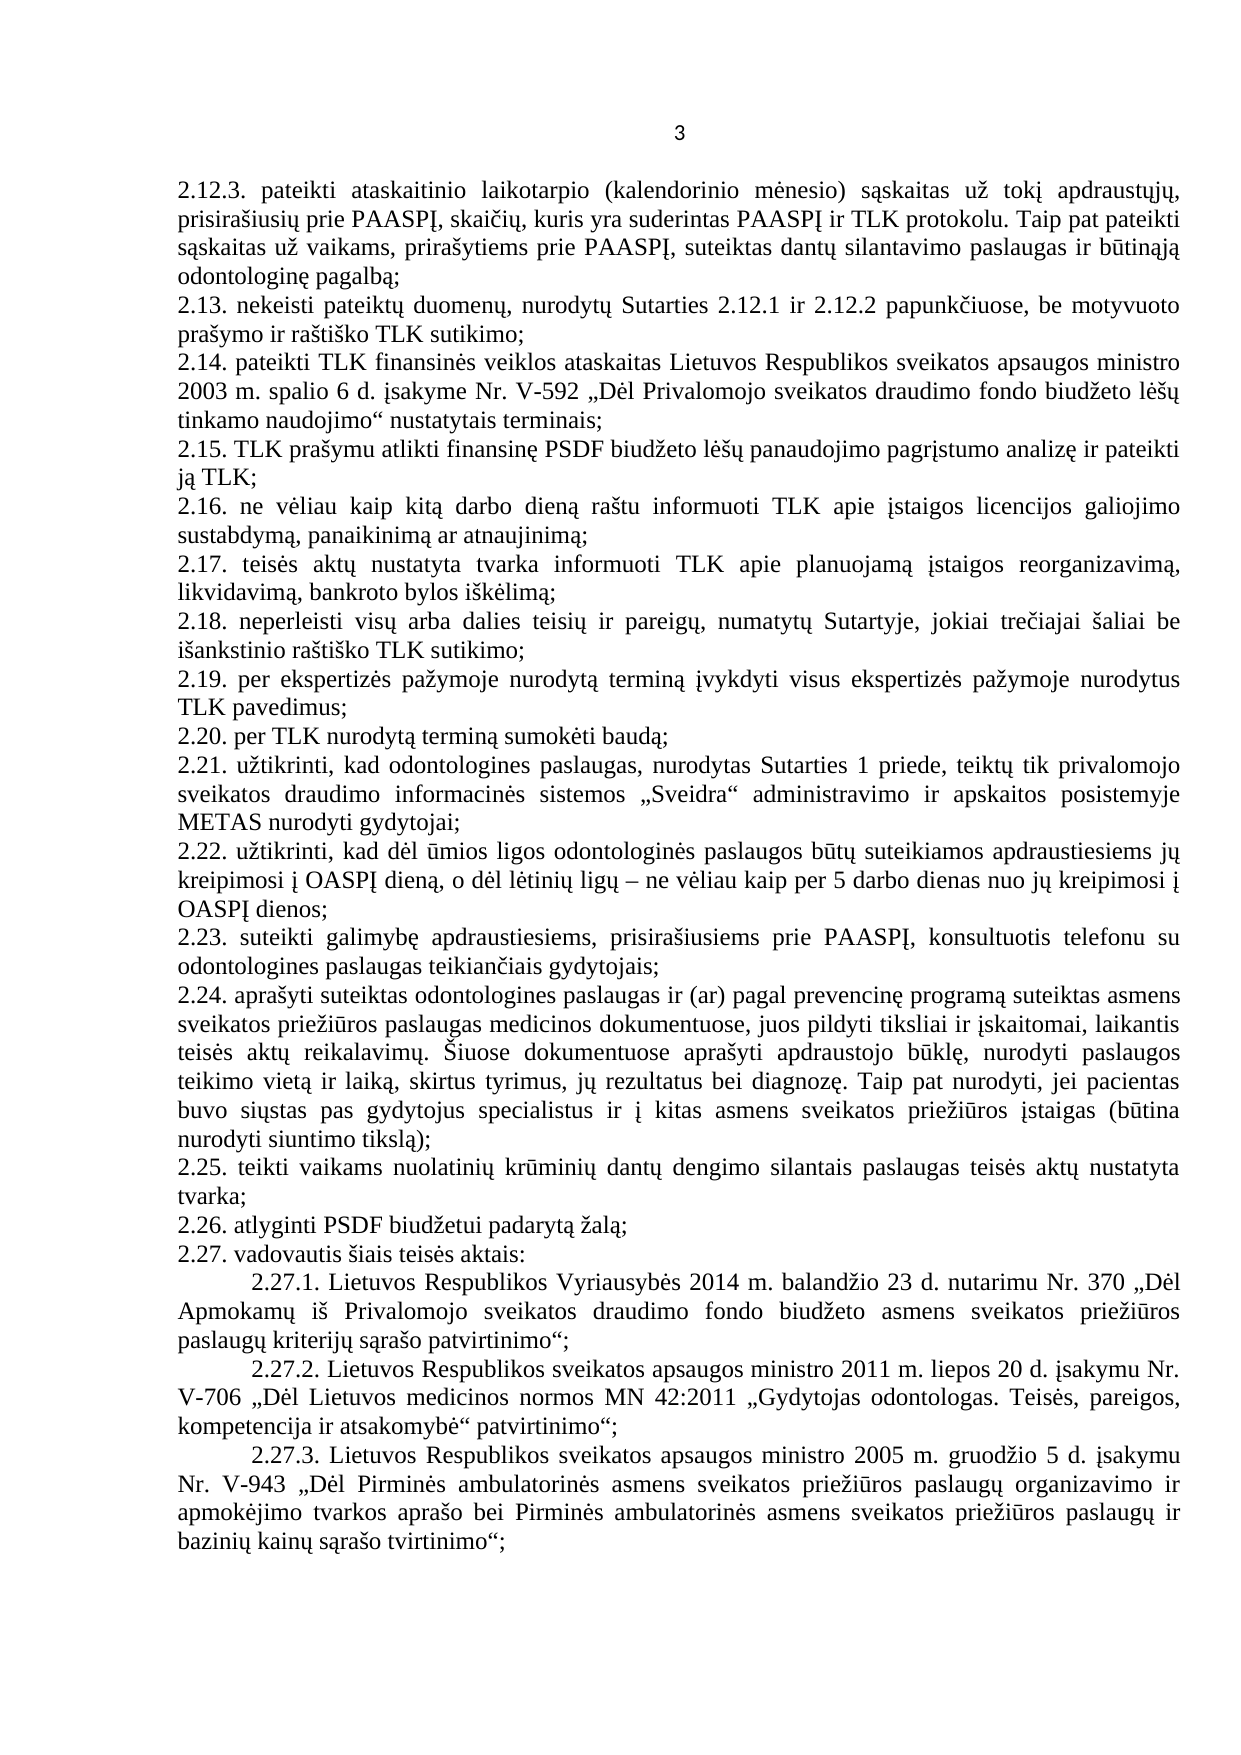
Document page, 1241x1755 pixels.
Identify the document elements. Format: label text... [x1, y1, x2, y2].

text 2.27.2. Lietuvos Respublikos sveikatos apsaugos ministro 2011 m. liepos 20 d. įsakymu Nr. V-706 „Dėl Lietuvos medicinos normos MN 42:2011 „Gydytojas odontologas. Teisės, pareigos, kompetencija ir atsakomybė“ patvirtinimo“; [177, 1354, 1181, 1440]
text 2.26. atlyginti PSDF biudžetui padarytą žalą; [177, 1210, 1181, 1239]
text 2.12.3. pateikti ataskaitinio laikotarpio (kalendorinio mėnesio) sąskaitas už tokį apdraustųjų, prisirašiusių prie PAASPĮ, skaičių, kuris yra suderintas PAASPĮ ir TLK protokolu. Taip pat pateikti sąskaitas už vaikams, prirašytiems prie PAASPĮ, suteiktas dantų silantavimo paslaugas ir būtinąją odontologinę pagalbą; [177, 175, 1181, 290]
text 2.17. teisės aktų nustatyta tvarka informuoti TLK apie planuojamą įstaigos reorganizavimą, likvidavimą, bankroto bylos iškėlimą; [177, 549, 1181, 606]
text 2.20. per TLK nurodytą terminą sumokėti baudą; [177, 721, 1181, 750]
text 2.27.3. Lietuvos Respublikos sveikatos apsaugos ministro 2005 m. gruodžio 5 d. įsakymu Nr. V-943 „Dėl Pirminės ambulatorinės asmens sveikatos priežiūros paslaugų organizavimo ir apmokėjimo tvarkos aprašo bei Pirminės ambulatorinės asmens sveikatos priežiūros paslaugų ir bazinių kainų sąrašo tvirtinimo“; [177, 1440, 1181, 1555]
text 2.23. suteikti galimybę apdraustiesiems, prisirašiusiems prie PAASPĮ, konsultuotis telefonu su odontologines paslaugas teikiančiais gydytojais; [177, 922, 1181, 980]
text 2.16. ne vėliau kaip kitą darbo dieną raštu informuoti TLK apie įstaigos licencijos galiojimo sustabdymą, panaikinimą ar atnaujinimą; [177, 491, 1181, 549]
text 2.22. užtikrinti, kad dėl ūmios ligos odontologinės paslaugos būtų suteikiamos apdraustiesiems jų kreipimosi į OASPĮ dieną, o dėl lėtinių ligų – ne vėliau kaip per 5 darbo dienas nuo jų kreipimosi į OASPĮ dienos; [177, 836, 1181, 922]
text 2.27.1. Lietuvos Respublikos Vyriausybės 2014 m. balandžio 23 d. nutarimu Nr. 370 „Dėl Apmokamų iš Privalomojo sveikatos draudimo fondo biudžeto asmens sveikatos priežiūros paslaugų kriterijų sąrašo patvirtinimo“; [177, 1267, 1181, 1354]
text 2.14. pateikti TLK finansinės veiklos ataskaitas Lietuvos Respublikos sveikatos apsaugos ministro 2003 m. spalio 6 d. įsakyme Nr. V-592 „Dėl Privalomojo sveikatos draudimo fondo biudžeto lėšų tinkamo naudojimo“ nustatytais terminais; [177, 347, 1181, 434]
text 2.25. teikti vaikams nuolatinių krūminių dantų dengimo silantais paslaugas teisės aktų nustatyta tvarka; [177, 1152, 1181, 1210]
text 2.18. neperleisti visų arba dalies teisių ir pareigų, numatytų Sutartyje, jokiai trečiajai šaliai be išankstinio raštiško TLK sutikimo; [177, 606, 1181, 664]
text 2.19. per ekspertizės pažymoje nurodytą terminą įvykdyti visus ekspertizės pažymoje nurodytus TLK pavedimus; [177, 664, 1181, 721]
text 2.13. nekeisti pateiktų duomenų, nurodytų Sutarties 2.12.1 ir 2.12.2 papunkčiuose, be motyvuoto prašymo ir raštiško TLK sutikimo; [177, 290, 1181, 347]
text 2.27. vadovautis šiais teisės aktais: [177, 1239, 1181, 1267]
text 2.15. TLK prašymu atlikti finansinę PSDF biudžeto lėšų panaudojimo pagrįstumo analizę ir pateikti ją TLK; [177, 434, 1181, 491]
text 2.21. užtikrinti, kad odontologines paslaugas, nurodytas Sutarties 1 priede, teiktų tik privalomojo sveikatos draudimo informacinės sistemos „Sveidra“ administravimo ir apskaitos posistemyje METAS nurodyti gydytojai; [177, 750, 1181, 836]
text 2.24. aprašyti suteiktas odontologines paslaugas ir (ar) pagal prevencinę programą suteiktas asmens sveikatos priežiūros paslaugas medicinos dokumentuose, juos pildyti tiksliai ir įskaitomai, laikantis teisės aktų reikalavimų. Šiuose dokumentuose aprašyti apdraustojo būklę, nurodyti paslaugos teikimo vietą ir laiką, skirtus tyrimus, jų rezultatus bei diagnozę. Taip pat nurodyti, jei pacientas buvo siųstas pas gydytojus specialistus ir į kitas asmens sveikatos priežiūros įstaigas (būtina nurodyti siuntimo tikslą); [177, 980, 1181, 1152]
